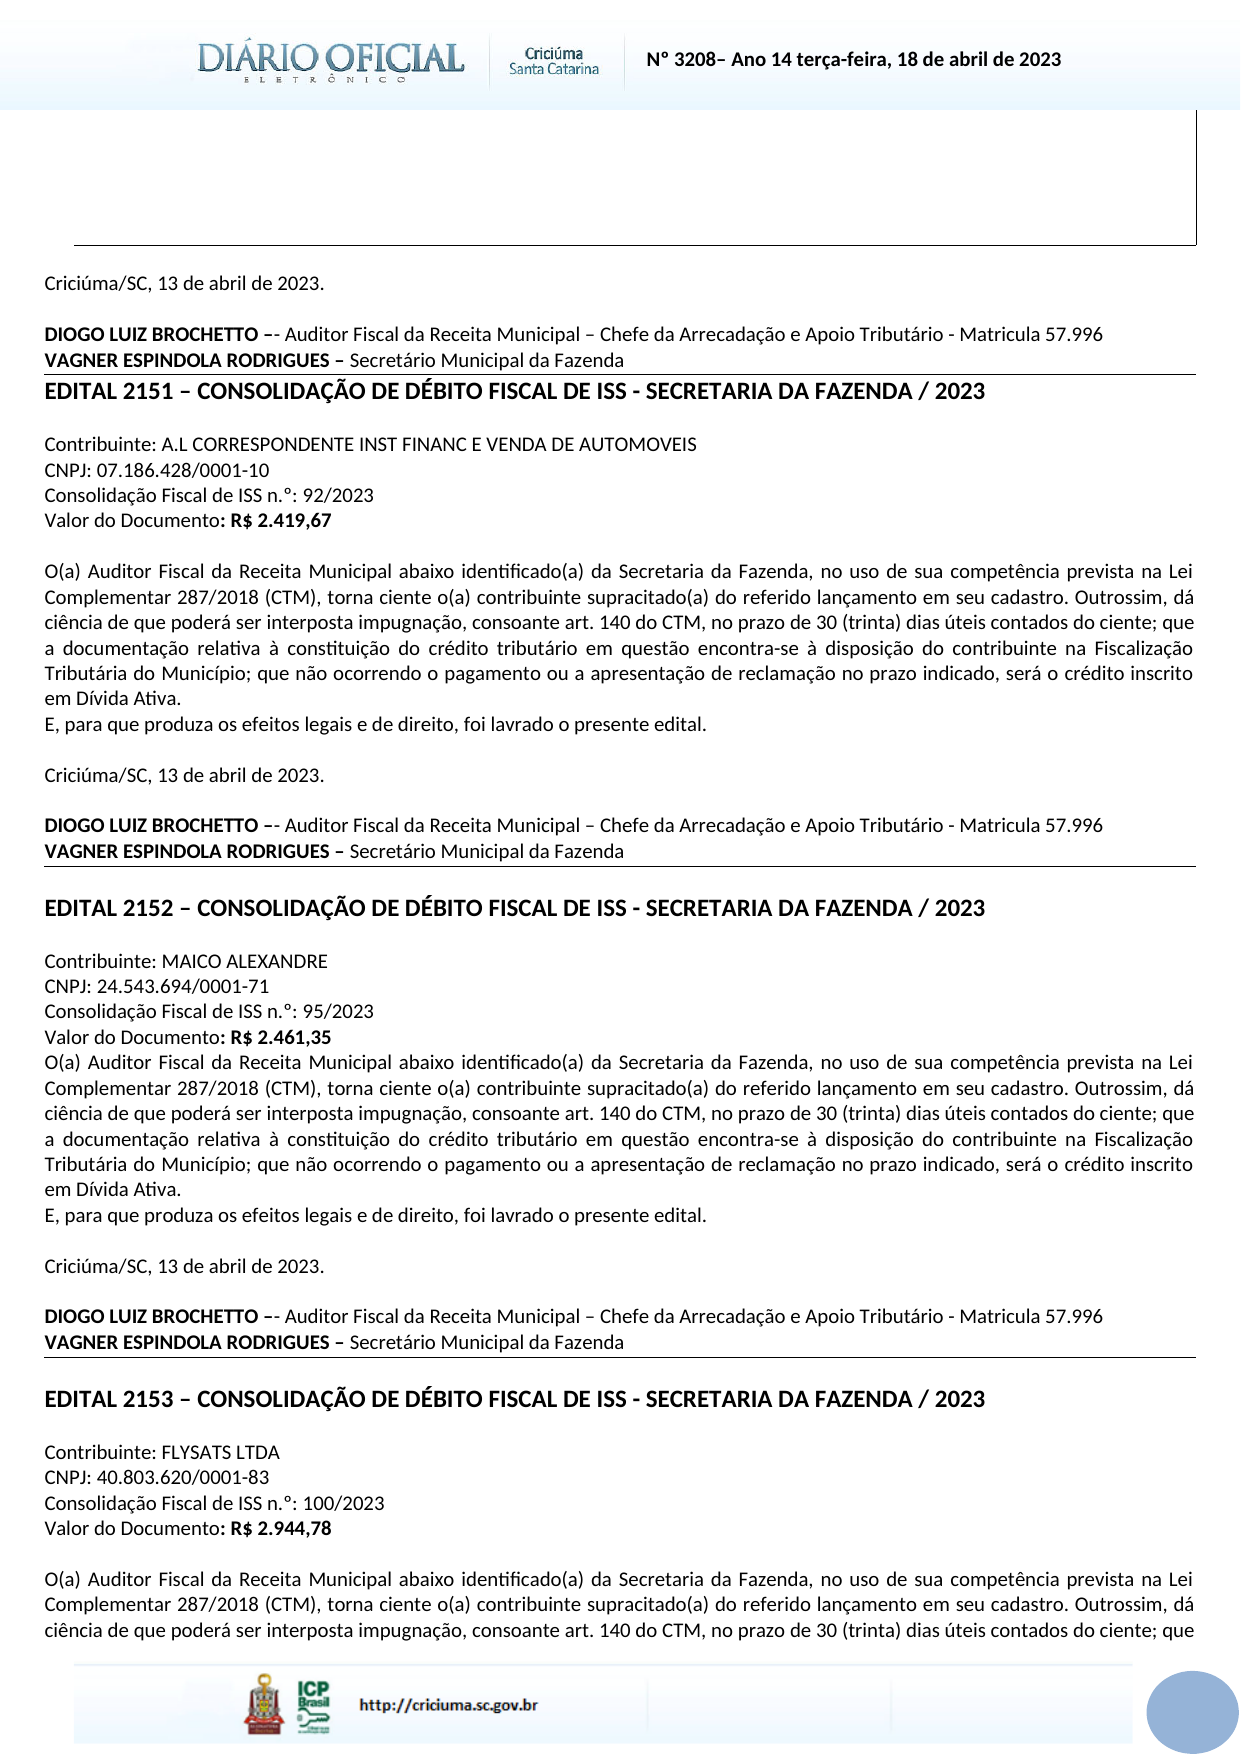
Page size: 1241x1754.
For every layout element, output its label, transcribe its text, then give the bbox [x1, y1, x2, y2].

text VAGNER ESPINDOLA RODRIGUES – Secretário Municipal da Fazenda [44, 347, 1196, 374]
text Valor do Documento: R$ 2.461,35 [44, 1024, 1196, 1049]
text CNPJ: 40.803.620/0001-83 [44, 1464, 1196, 1490]
text O(a) Auditor Fiscal da Receita Municipal abaixo identificado(a) da Secretaria da Fazenda, no uso de sua competência prevista na Lei Complementar 287/2018 (CTM), torna ciente o(a) contribuinte supracitado(a) do referido lançamento em seu cadastro. Outrossim, dá ciência de que poderá ser interposta impugnação, consoante art. 140 do CTM, no prazo de 30 (trinta) dias úteis contados do ciente; que [44, 1566, 1196, 1642]
text Consolidação Fiscal de ISS n.º: 100/2023 [44, 1490, 1196, 1515]
text DIOGO LUIZ BROCHETTO –- Auditor Fiscal da Receita Municipal – Chefe da Arrecadação e Apoio Tributário - Matricula 57.996 [44, 813, 1196, 838]
text EDITAL 2153 – CONSOLIDAÇÃO DE DÉBITO FISCAL DE ISS - SECRETARIA DA FAZENDA / 2023 [44, 1383, 1196, 1414]
text Contribuinte: FLYSATS LTDA [44, 1439, 1196, 1464]
text VAGNER ESPINDOLA RODRIGUES – Secretário Municipal da Fazenda [44, 1329, 1196, 1357]
text EDITAL 2152 – CONSOLIDAÇÃO DE DÉBITO FISCAL DE ISS - SECRETARIA DA FAZENDA / 2023 [44, 892, 1196, 922]
text DIOGO LUIZ BROCHETTO –- Auditor Fiscal da Receita Municipal – Chefe da Arrecadação e Apoio Tributário - Matricula 57.996 [44, 1304, 1196, 1329]
text Contribuinte: MAICO ALEXANDRE [44, 948, 1196, 973]
text Valor do Documento: R$ 2.944,78 [44, 1515, 1196, 1541]
text CNPJ: 24.543.694/0001-71 [44, 973, 1196, 999]
text Consolidação Fiscal de ISS n.º: 92/2023 [44, 482, 1196, 508]
text Contribuinte: A.L CORRESPONDENTE INST FINANC E VENDA DE AUTOMOVEIS [44, 431, 1196, 457]
text Criciúma/SC, 13 de abril de 2023. [44, 762, 1196, 787]
text Criciúma/SC, 13 de abril de 2023. [44, 1253, 1196, 1278]
text EDITAL 2151 – CONSOLIDAÇÃO DE DÉBITO FISCAL DE ISS - SECRETARIA DA FAZENDA / 2023 [44, 375, 1196, 406]
text CNPJ: 07.186.428/0001-10 [44, 457, 1196, 482]
text O(a) Auditor Fiscal da Receita Municipal abaixo identificado(a) da Secretaria da Fazenda, no uso de sua competência prevista na Lei Complementar 287/2018 (CTM), torna ciente o(a) contribuinte supracitado(a) do referido lançamento em seu cadastro. Outrossim, dá ciência de que poderá ser interposta impugnação, consoante art. 140 do CTM, no prazo de 30 (trinta) dias úteis contados do ciente; que a documentação relativa à constituição do crédito tributário em questão encontra-se à disposição do contribuinte na Fiscalização Tributária do Município; que não ocorrendo o pagamento ou a apresentação de reclamação no prazo indicado, será o crédito inscrito em Dívida Ativa. [44, 558, 1196, 711]
text DIOGO LUIZ BROCHETTO –- Auditor Fiscal da Receita Municipal – Chefe da Arrecadação e Apoio Tributário - Matricula 57.996 [44, 321, 1196, 347]
text Valor do Documento: R$ 2.419,67 [44, 508, 1196, 533]
text VAGNER ESPINDOLA RODRIGUES – Secretário Municipal da Fazenda [44, 838, 1196, 866]
text Consolidação Fiscal de ISS n.º: 95/2023 [44, 999, 1196, 1024]
text Criciúma/SC, 13 de abril de 2023. [44, 271, 1196, 296]
text E, para que produza os efeitos legais e de direito, foi lavrado o presente edital. [44, 1202, 1196, 1227]
text E, para que produza os efeitos legais e de direito, foi lavrado o presente edital. [44, 711, 1196, 736]
text O(a) Auditor Fiscal da Receita Municipal abaixo identificado(a) da Secretaria da Fazenda, no uso de sua competência prevista na Lei Complementar 287/2018 (CTM), torna ciente o(a) contribuinte supracitado(a) do referido lançamento em seu cadastro. Outrossim, dá ciência de que poderá ser interposta impugnação, consoante art. 140 do CTM, no prazo de 30 (trinta) dias úteis contados do ciente; que a documentação relativa à constituição do crédito tributário em questão encontra-se à disposição do contribuinte na Fiscalização Tributária do Município; que não ocorrendo o pagamento ou a apresentação de reclamação no prazo indicado, será o crédito inscrito em Dívida Ativa. [44, 1049, 1196, 1202]
